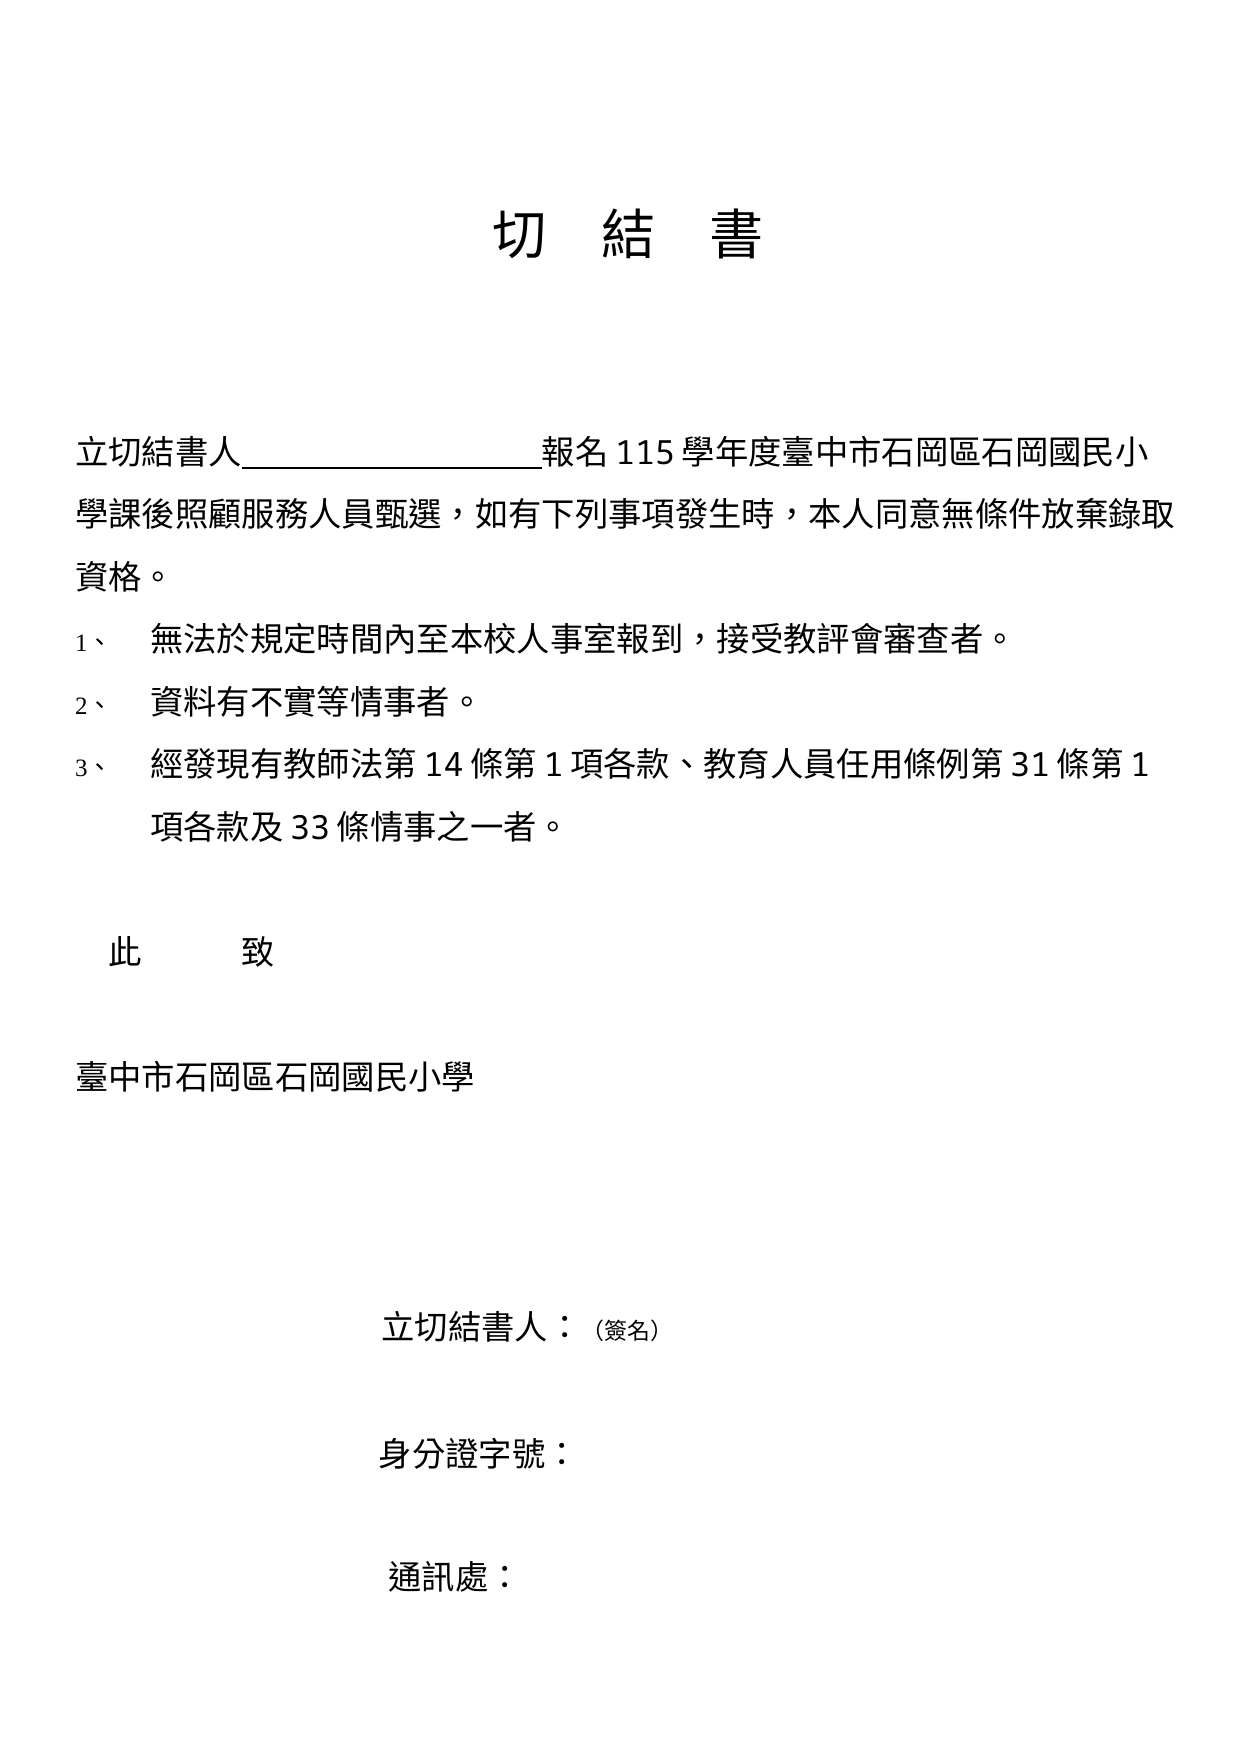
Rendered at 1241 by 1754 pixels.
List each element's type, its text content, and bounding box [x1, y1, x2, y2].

text 切 結 書 [75, 158, 1181, 283]
text 身分證字號： [75, 1408, 1181, 1471]
list 資料有不實等情事者。 [75, 658, 1181, 721]
list 經發現有教師法第14條第1項各款、教育人員任用條例第31條第1項各款及33條情事之一者。 [75, 721, 1181, 846]
text 立切結書人：（簽名） [75, 1283, 1181, 1346]
text 立切結書人 報名115學年度臺中市石岡區石岡國民小學課後照顧服務人員甄選，如有下列事項發生時，本人同意無條件放棄錄取資格。 [75, 408, 1181, 596]
list 無法於規定時間內至本校人事室報到，接受教評會審查者。 [75, 596, 1181, 658]
text 此 致 [75, 908, 1181, 971]
text 通訊處： [75, 1533, 1181, 1596]
text 臺中市石岡區石岡國民小學 [75, 1033, 1181, 1096]
